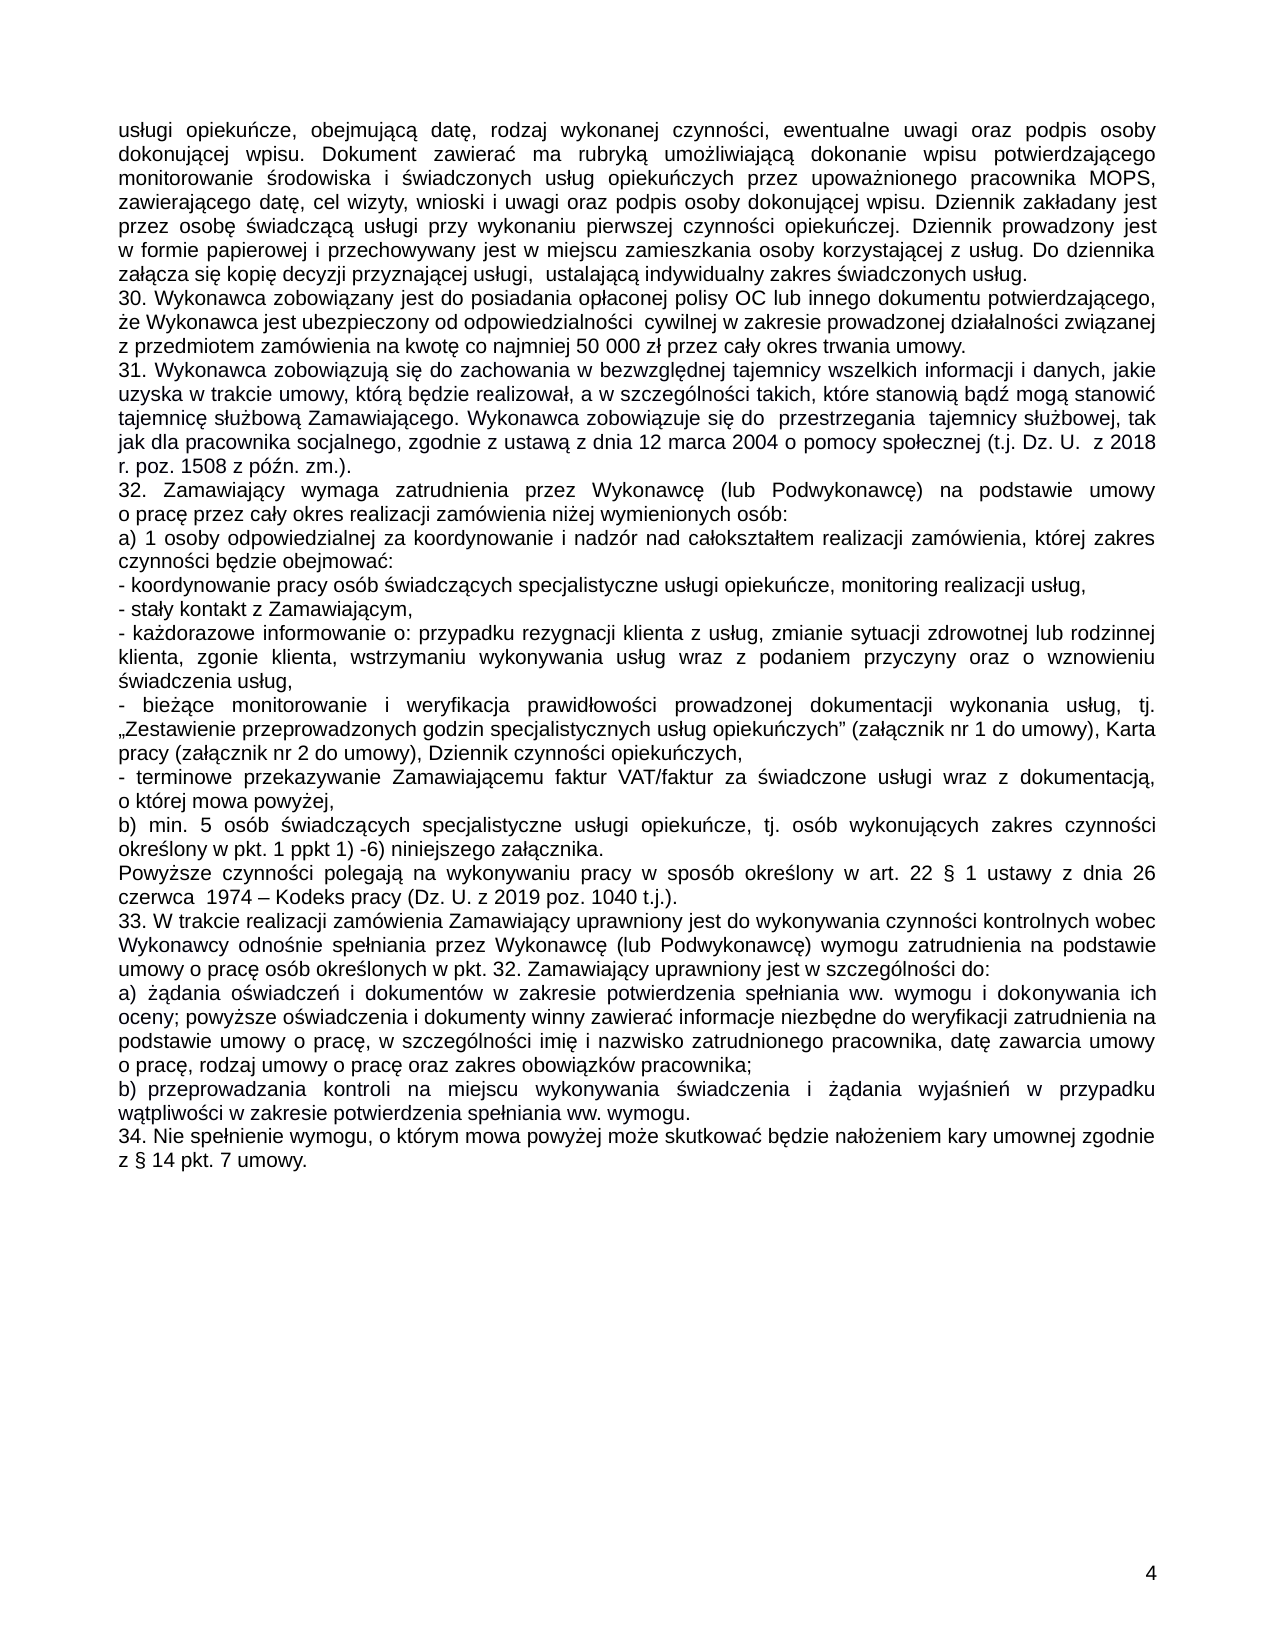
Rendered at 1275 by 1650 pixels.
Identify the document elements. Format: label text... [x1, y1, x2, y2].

text b) min. 5 osób świadczących specjalistyczne usługi opiekuńcze, tj. osób wykonujących zakres czynności określony w pkt. 1 ppkt 1) -6) niniejszego załącznika. [118, 813, 1157, 861]
text - każdorazowe informowanie o: przypadku rezygnacji klienta z usług, zmianie sytuacji zdrowotnej lub rodzinnej klienta, zgonie klienta, wstrzymaniu wykonywania usług wraz z podaniem przyczyny oraz o wznowieniu świadczenia usług, [118, 621, 1157, 693]
text - terminowe przekazywanie Zamawiającemu faktur VAT/faktur za świadczone usługi wraz z dokumentacją, o której mowa powyżej, [118, 765, 1157, 813]
text 33. W trakcie realizacji zamówienia Zamawiający uprawniony jest do wykonywania czynności kontrolnych wobec Wykonawcy odnośnie spełniania przez Wykonawcę (lub Podwykonawcę) wymogu zatrudnienia na podstawie umowy o pracę osób określonych w pkt. 32. Zamawiający uprawniony jest w szczególności do: [118, 909, 1157, 981]
text 34. Nie spełnienie wymogu, o którym mowa powyżej może skutkować będzie nałożeniem kary umownej zgodnie z § 14 pkt. 7 umowy. [118, 1124, 1157, 1172]
text - bieżące monitorowanie i weryfikacja prawidłowości prowadzonej dokumentacji wykonania usług, tj. „Zestawienie przeprowadzonych godzin specjalistycznych usług opiekuńczych” (załącznik nr 1 do umowy), Karta pracy (załącznik nr 2 do umowy), Dziennik czynności opiekuńczych, [118, 693, 1157, 765]
text a) 1 osoby odpowiedzialnej za koordynowanie i nadzór nad całokształtem realizacji zamówienia, której zakres czynności będzie obejmować: [118, 525, 1157, 573]
list żądania oświadczeń i dokumentów w zakresie potwierdzenia spełniania ww. wymogu i dokonywania ich oceny; powyższe oświadczenia i dokumenty winny zawierać informacje niezbędne do weryfikacji zatrudnienia na podstawie umowy o pracę, w szczególności imię i nazwisko zatrudnionego pracownika, datę zawarcia umowy o pracę, rodzaj umowy o pracę oraz zakres obowiązków pracownika; [118, 981, 1157, 1076]
text 32. Zamawiający wymaga zatrudnienia przez Wykonawcę (lub Podwykonawcę) na podstawie umowy o pracę przez cały okres realizacji zamówienia niżej wymienionych osób: [118, 477, 1157, 525]
text 31. Wykonawca zobowiązują się do zachowania w bezwzględnej tajemnicy wszelkich informacji i danych, jakie uzyska w trakcie umowy, którą będzie realizował, a w szczególności takich, które stanowią bądź mogą stanowić tajemnicę służbową Zamawiającego. Wykonawca zobowiązuje się do przestrzegania tajemnicy służbowej, tak jak dla pracownika socjalnego, zgodnie z ustawą z dnia 12 marca 2004 o pomocy społecznej (t.j. Dz. U. z 2018 r. poz. 1508 z późn. zm.). [118, 358, 1157, 477]
text - stały kontakt z Zamawiającym, [118, 597, 1157, 621]
text - koordynowanie pracy osób świadczących specjalistyczne usługi opiekuńcze, monitoring realizacji usług, [118, 573, 1157, 597]
text 30. Wykonawca zobowiązany jest do posiadania opłaconej polisy OC lub innego dokumentu potwierdzającego, że Wykonawca jest ubezpieczony od odpowiedzialności cywilnej w zakresie prowadzonej działalności związanej z przedmiotem zamówienia na kwotę co najmniej 50 000 zł przez cały okres trwania umowy. [118, 286, 1157, 358]
text Powyższe czynności polegają na wykonywaniu pracy w sposób określony w art. 22 § 1 ustawy z dnia 26 czerwca 1974 – Kodeks pracy (Dz. U. z 2019 poz. 1040 t.j.). [118, 861, 1157, 909]
list przeprowadzania kontroli na miejscu wykonywania świadczenia i żądania wyjaśnień w przypadku wątpliwości w zakresie potwierdzenia spełniania ww. wymogu. [118, 1076, 1157, 1124]
text usługi opiekuńcze, obejmującą datę, rodzaj wykonanej czynności, ewentualne uwagi oraz podpis osoby dokonującej wpisu. Dokument zawierać ma rubryką umożliwiającą dokonanie wpisu potwierdzającego monitorowanie środowiska i świadczonych usług opiekuńczych przez upoważnionego pracownika MOPS, zawierającego datę, cel wizyty, wnioski i uwagi oraz podpis osoby dokonującej wpisu. Dziennik zakładany jest przez osobę świadczącą usługi przy wykonaniu pierwszej czynności opiekuńczej. Dziennik prowadzony jest w formie papierowej i przechowywany jest w miejscu zamieszkania osoby korzystającej z usług. Do dziennika załącza się kopię decyzji przyznającej usługi, ustalającą indywidualny zakres świadczonych usług. [118, 118, 1157, 286]
